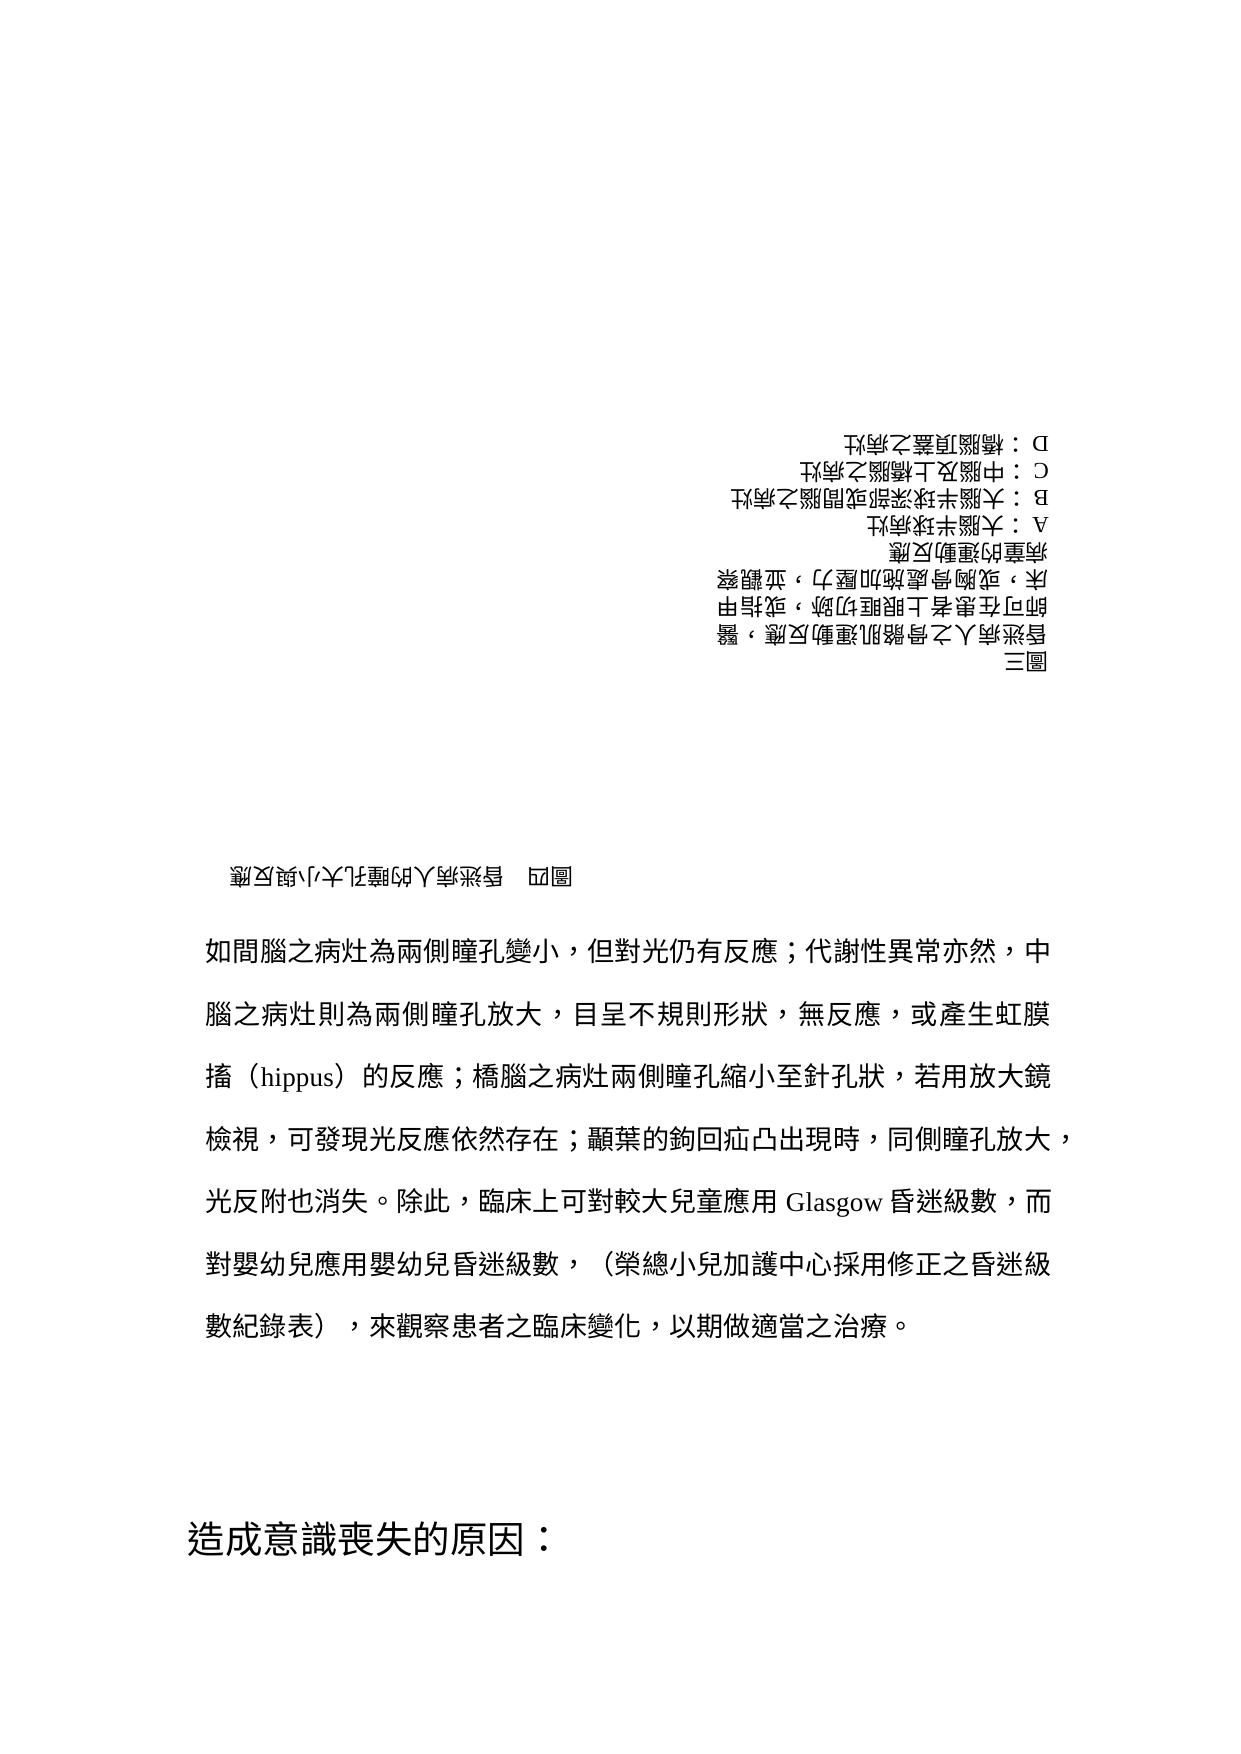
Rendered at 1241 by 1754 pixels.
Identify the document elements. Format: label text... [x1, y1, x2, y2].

text 造成意識喪失的原因： [187, 1496, 1053, 1558]
text 如間腦之病灶為兩側瞳孔變小，但對光仍有反應；代謝性異常亦然，中腦之病灶則為兩側瞳孔放大，目呈不規則形狀，無反應，或產生虹膜 搐（hippus）的反應；橋腦之病灶兩側瞳孔縮小至針孔狀，若用放大鏡檢視，可發現光反應依然存在；顳葉的鉤回疝凸出現時，同側瞳孔放大，光反附也消失。除此，臨床上可對較大兒童應用Glasgow昏迷級數，而對嬰幼兒應用嬰幼兒昏迷級數，（榮總小兒加護中心採用修正之昏迷級數紀錄表），來觀察患者之臨床變化，以期做適當之治療。 [205, 908, 1053, 1346]
